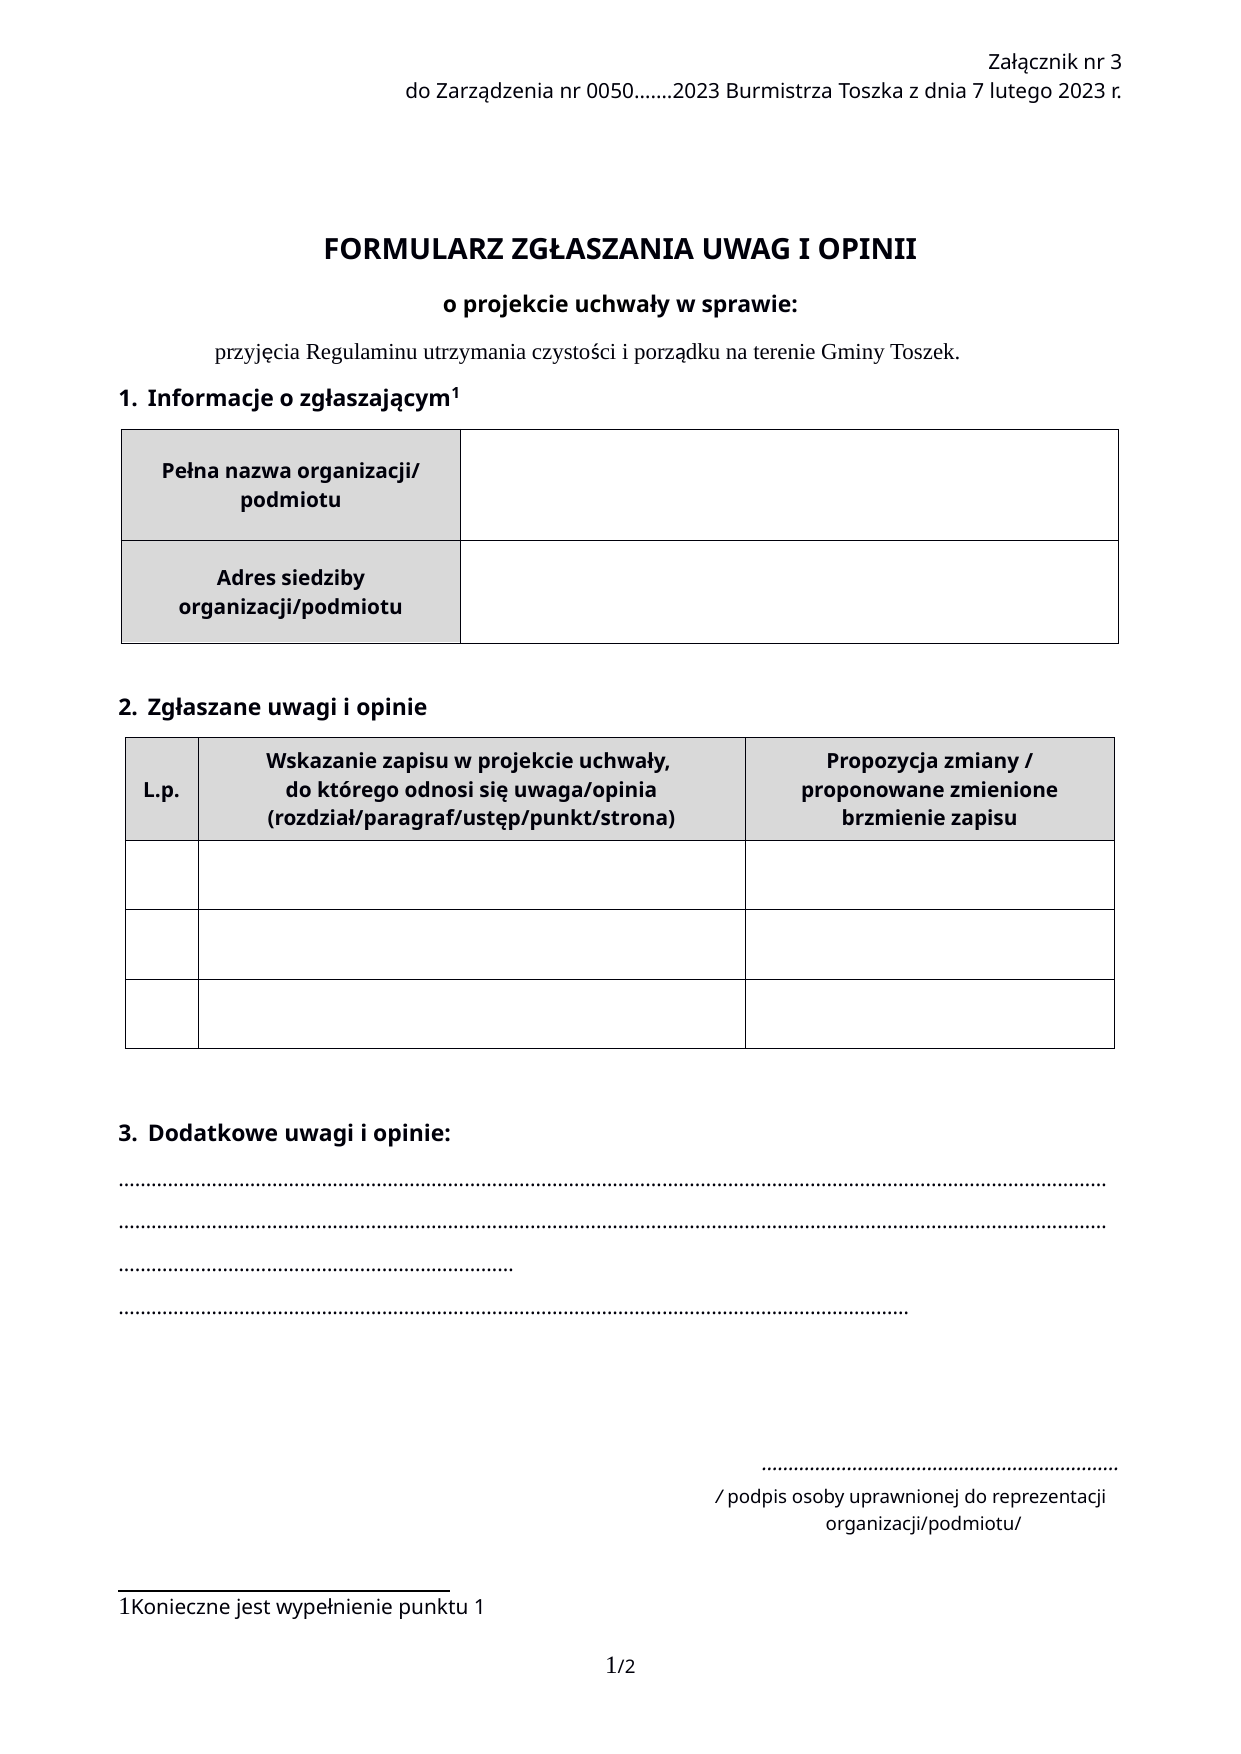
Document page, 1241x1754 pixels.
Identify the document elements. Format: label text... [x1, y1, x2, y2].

text ……………………………………………………………………………………………………………………………………………………………………………………………………………………………………………………………………………………………………………………………………………………………………………………………… [118, 1164, 1122, 1278]
list Informacje o zgłaszającym [118, 382, 1122, 413]
table_cell [199, 980, 745, 1048]
list Konieczne jest wypełnienie punktu 1 [118, 1591, 1122, 1620]
table_cell [199, 910, 745, 978]
table_cell [746, 910, 1114, 978]
text o projekcie uchwały w sprawie: [118, 288, 1122, 319]
text ……………………………………………………………………………………………………………………………… [118, 1292, 1122, 1320]
table_cell [126, 841, 198, 909]
table_cell [746, 841, 1114, 909]
table_header Propozycja zmiany / proponowane zmienione brzmienie zapisu [746, 738, 1114, 840]
table_cell [126, 910, 198, 978]
table_header Pełna nazwa organizacji/ podmiotu [122, 430, 460, 540]
text ………………..…….…….…………………………… [118, 1420, 1122, 1477]
table_cell [461, 541, 1118, 642]
table_cell [746, 980, 1114, 1048]
list Dodatkowe uwagi i opinie: [118, 1117, 1122, 1148]
table_cell [126, 980, 198, 1048]
text przyjęcia Regulaminu utrzymania czystości i porządku na terenie Gminy Toszek. [118, 335, 1122, 366]
table_cell [199, 841, 745, 909]
table_header L.p. [126, 738, 198, 840]
text / podpis osoby uprawnionej do reprezentacji [118, 1477, 1122, 1511]
list Zgłaszane uwagi i opinie [118, 690, 1122, 722]
table_header Wskazanie zapisu w projekcie uchwały, do którego odnosi się uwaga/opinia (rozdział/paragraf/ustęp/punkt/strona) [199, 738, 745, 840]
text organizacji/podmiotu/ [118, 1511, 1122, 1536]
text FORMULARZ ZGŁASZANIA UWAG I OPINII [118, 229, 1122, 268]
table_header [461, 430, 1118, 540]
table_cell Adres siedziby organizacji/podmiotu [122, 541, 460, 642]
